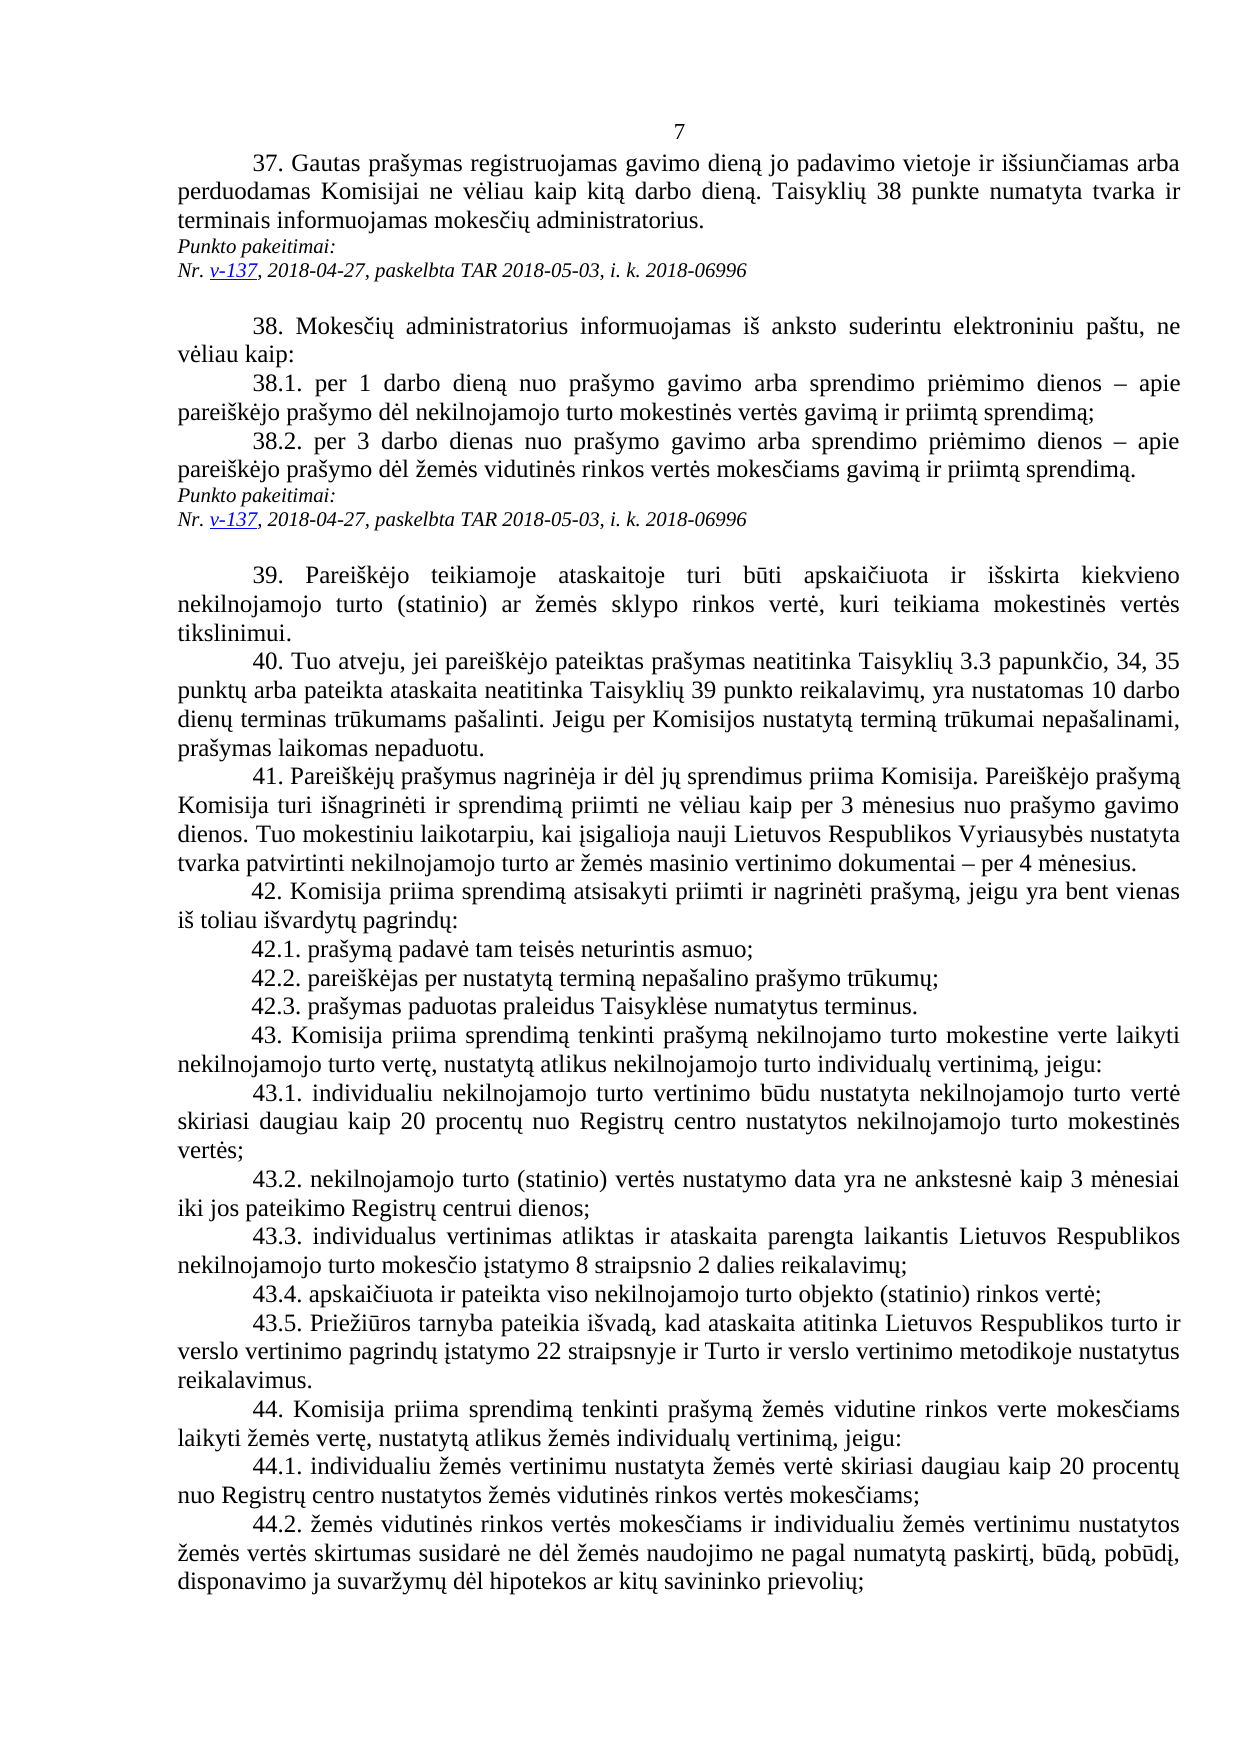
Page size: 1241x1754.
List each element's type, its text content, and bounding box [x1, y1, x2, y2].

text 42.1. prašymą padavė tam teisės neturintis asmuo; [177, 934, 1181, 963]
text 38.1. per 1 darbo dieną nuo prašymo gavimo arba sprendimo priėmimo dienos – apie pareiškėjo prašymo dėl nekilnojamojo turto mokestinės vertės gavimą ir priimtą sprendimą; [177, 368, 1181, 426]
text 42.2. pareiškėjas per nustatytą terminą nepašalino prašymo trūkumų; [177, 963, 1181, 991]
text Nr. v-137, 2018-04-27, paskelbta TAR 2018-05-03, i. k. 2018-06996 [177, 258, 1181, 282]
text 43.2. nekilnojamojo turto (statinio) vertės nustatymo data yra ne ankstesnė kaip 3 mėnesiai iki jos pateikimo Registrų centrui dienos; [177, 1164, 1181, 1221]
text 43.4. apskaičiuota ir pateikta viso nekilnojamojo turto objekto (statinio) rinkos vertė; [177, 1279, 1181, 1308]
text 44.1. individualiu žemės vertinimu nustatyta žemės vertė skiriasi daugiau kaip 20 procentų nuo Registrų centro nustatytos žemės vidutinės rinkos vertės mokesčiams; [177, 1451, 1181, 1509]
text 42. Komisija priima sprendimą atsisakyti priimti ir nagrinėti prašymą, jeigu yra bent vienas iš toliau išvardytų pagrindų: [177, 876, 1181, 934]
text 44. Komisija priima sprendimą tenkinti prašymą žemės vidutine rinkos verte mokesčiams laikyti žemės vertę, nustatytą atlikus žemės individualų vertinimą, jeigu: [177, 1394, 1181, 1451]
text 38.2. per 3 darbo dienas nuo prašymo gavimo arba sprendimo priėmimo dienos – apie pareiškėjo prašymo dėl žemės vidutinės rinkos vertės mokesčiams gavimą ir priimtą sprendimą. [177, 426, 1181, 483]
text 38. Mokesčių administratorius informuojamas iš anksto suderintu elektroniniu paštu, ne vėliau kaip: [177, 311, 1181, 368]
text 43.3. individualus vertinimas atliktas ir ataskaita parengta laikantis Lietuvos Respublikos nekilnojamojo turto mokesčio įstatymo 8 straipsnio 2 dalies reikalavimų; [177, 1221, 1181, 1279]
text Punkto pakeitimai: [177, 483, 1181, 507]
text Nr. v-137, 2018-04-27, paskelbta TAR 2018-05-03, i. k. 2018-06996 [177, 507, 1181, 531]
text Punkto pakeitimai: [177, 234, 1181, 258]
text 39. Pareiškėjo teikiamoje ataskaitoje turi būti apskaičiuota ir išskirta kiekvieno nekilnojamojo turto (statinio) ar žemės sklypo rinkos vertė, kuri teikiama mokestinės vertės tikslinimui. [177, 560, 1181, 646]
text 43.1. individualiu nekilnojamojo turto vertinimo būdu nustatyta nekilnojamojo turto vertė skiriasi daugiau kaip 20 procentų nuo Registrų centro nustatytos nekilnojamojo turto mokestinės vertės; [177, 1078, 1181, 1164]
text 44.2. žemės vidutinės rinkos vertės mokesčiams ir individualiu žemės vertinimu nustatytos žemės vertės skirtumas susidarė ne dėl žemės naudojimo ne pagal numatytą paskirtį, būdą, pobūdį, disponavimo ja suvaržymų dėl hipotekos ar kitų savininko prievolių; [177, 1509, 1181, 1595]
text 37. Gautas prašymas registruojamas gavimo dieną jo padavimo vietoje ir išsiunčiamas arba perduodamas Komisijai ne vėliau kaip kitą darbo dieną. Taisyklių 38 punkte numatyta tvarka ir terminais informuojamas mokesčių administratorius. [177, 148, 1181, 234]
text 41. Pareiškėjų prašymus nagrinėja ir dėl jų sprendimus priima Komisija. Pareiškėjo prašymą Komisija turi išnagrinėti ir sprendimą priimti ne vėliau kaip per 3 mėnesius nuo prašymo gavimo dienos. Tuo mokestiniu laikotarpiu, kai įsigalioja nauji Lietuvos Respublikos Vyriausybės nustatyta tvarka patvirtinti nekilnojamojo turto ar žemės masinio vertinimo dokumentai – per 4 mėnesius. [177, 761, 1181, 876]
text 43. Komisija priima sprendimą tenkinti prašymą nekilnojamo turto mokestine verte laikyti nekilnojamojo turto vertę, nustatytą atlikus nekilnojamojo turto individualų vertinimą, jeigu: [177, 1020, 1181, 1078]
text 42.3. prašymas paduotas praleidus Taisyklėse numatytus terminus. [177, 991, 1181, 1020]
text 43.5. Priežiūros tarnyba pateikia išvadą, kad ataskaita atitinka Lietuvos Respublikos turto ir verslo vertinimo pagrindų įstatymo 22 straipsnyje ir Turto ir verslo vertinimo metodikoje nustatytus reikalavimus. [177, 1308, 1181, 1394]
text 40. Tuo atveju, jei pareiškėjo pateiktas prašymas neatitinka Taisyklių 3.3 papunkčio, 34, 35 punktų arba pateikta ataskaita neatitinka Taisyklių 39 punkto reikalavimų, yra nustatomas 10 darbo dienų terminas trūkumams pašalinti. Jeigu per Komisijos nustatytą terminą trūkumai nepašalinami, prašymas laikomas nepaduotu. [177, 646, 1181, 761]
